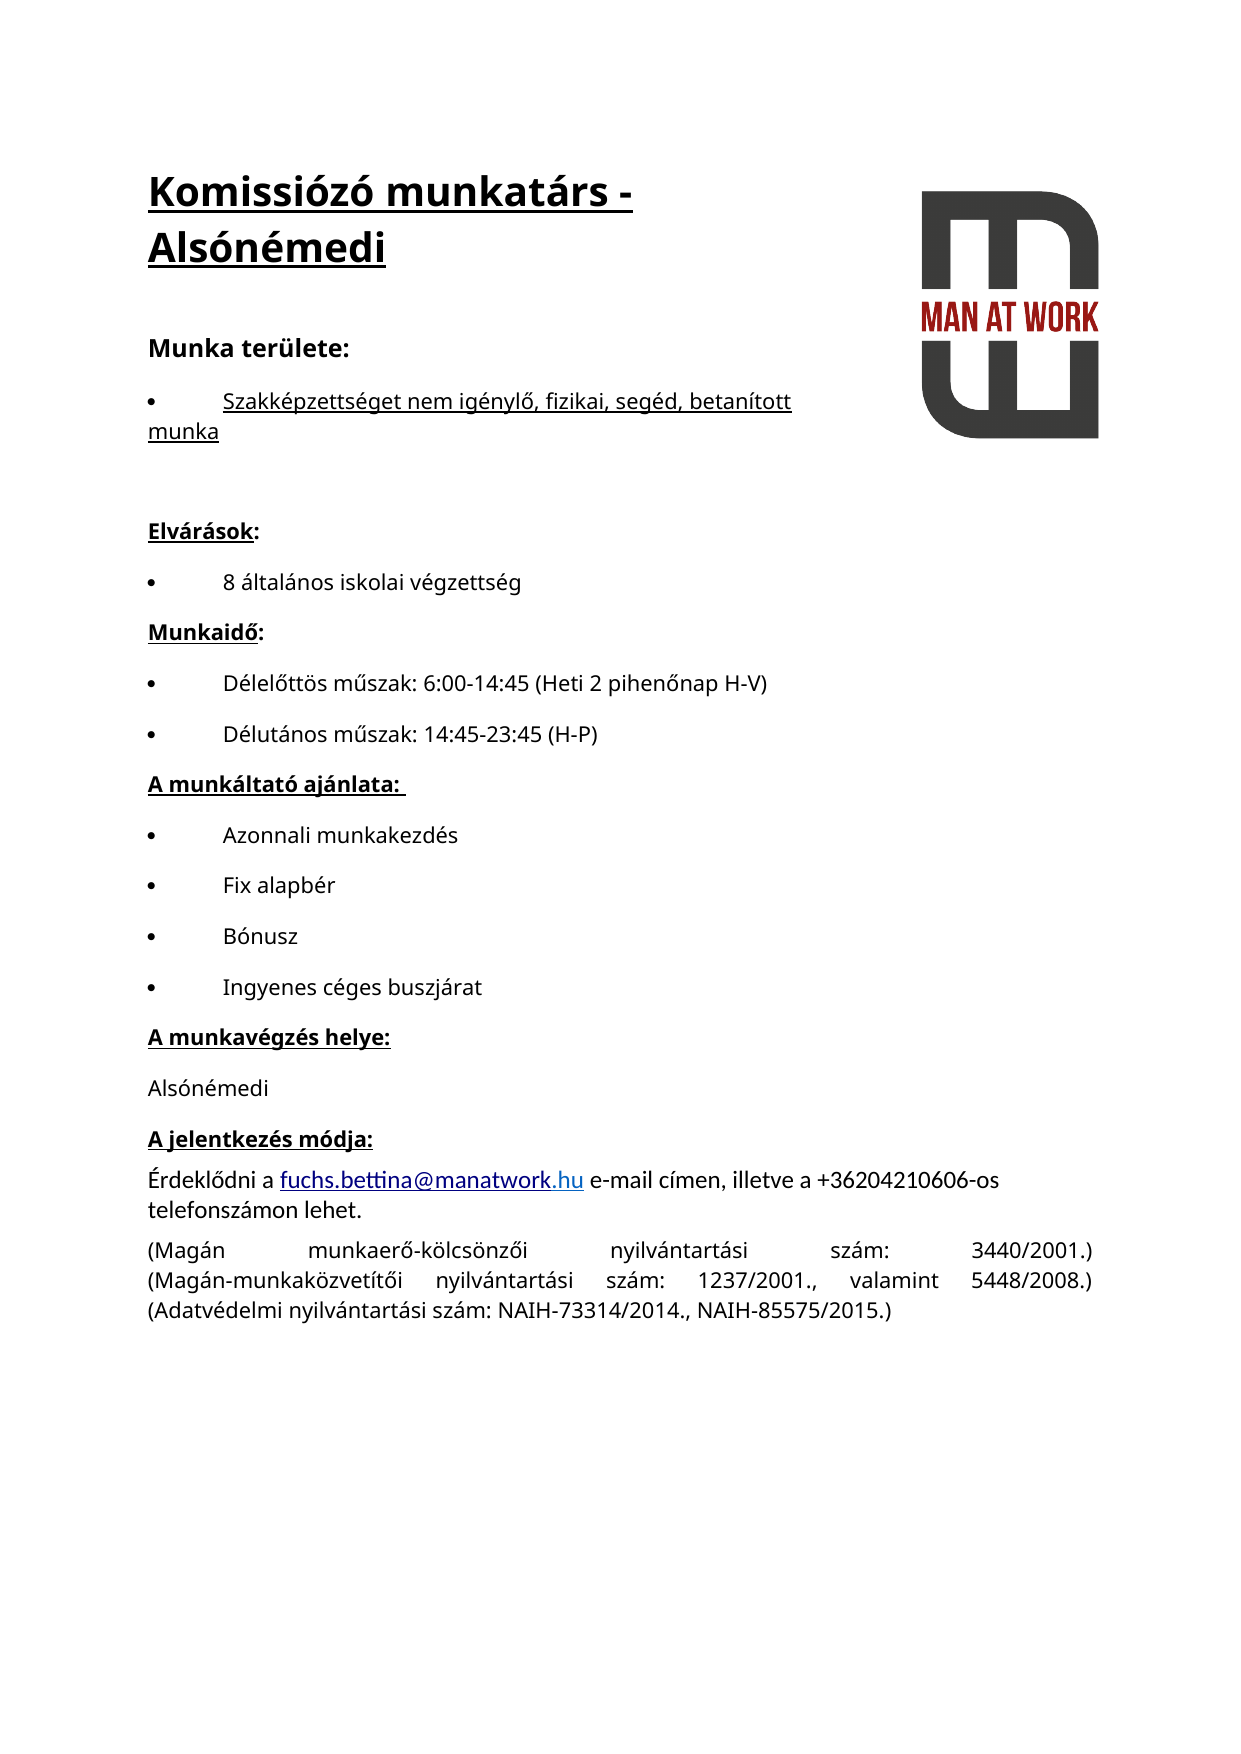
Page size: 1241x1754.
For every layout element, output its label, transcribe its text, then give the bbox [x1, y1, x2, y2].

subtitle Komissiózó munkatárs - Alsónémedi [148, 163, 1093, 274]
text Munkaidő: [148, 617, 1093, 647]
text A jelentkezés módja: [148, 1123, 1093, 1153]
list Ingyenes céges buszjárat [148, 972, 1093, 1001]
list Délutános műszak: 14:45-23:45 (H-P) [148, 718, 1093, 748]
list Azonnali munkakezdés [148, 820, 1093, 849]
subtitle [860, 172, 1135, 458]
text (Magán munkaerő-kölcsönzői nyilvántartási szám: 3440/2001.) (Magán-munkaközvetítői nyilvántartási szám: 1237/2001., valamint 5448/2008.) (Adatvédelmi nyilvántartási szám: NAIH-73314/2014., NAIH-85575/2015.) [148, 1235, 1093, 1324]
text Érdeklődni a fuchs.bettina@manatwork.hu e-mail címen, illetve a +36204210606-os telefonszámon lehet. [148, 1164, 1093, 1225]
subtitle Munka területe: [148, 331, 858, 365]
list Bónusz [148, 921, 1093, 951]
list Szakképzettséget nem igénylő, fizikai, segéd, betanított munka [148, 386, 858, 446]
text Alsónémedi [148, 1073, 1093, 1103]
text Elvárások: [148, 516, 1093, 546]
text A munkáltató ajánlata: [148, 769, 1093, 799]
list Délelőttös műszak: 6:00-14:45 (Heti 2 pihenőnap H-V) [148, 668, 1093, 698]
list 8 általános iskolai végzettség [148, 567, 1093, 596]
list Fix alapbér [148, 870, 1093, 900]
text A munkavégzés helye: [148, 1022, 1093, 1052]
